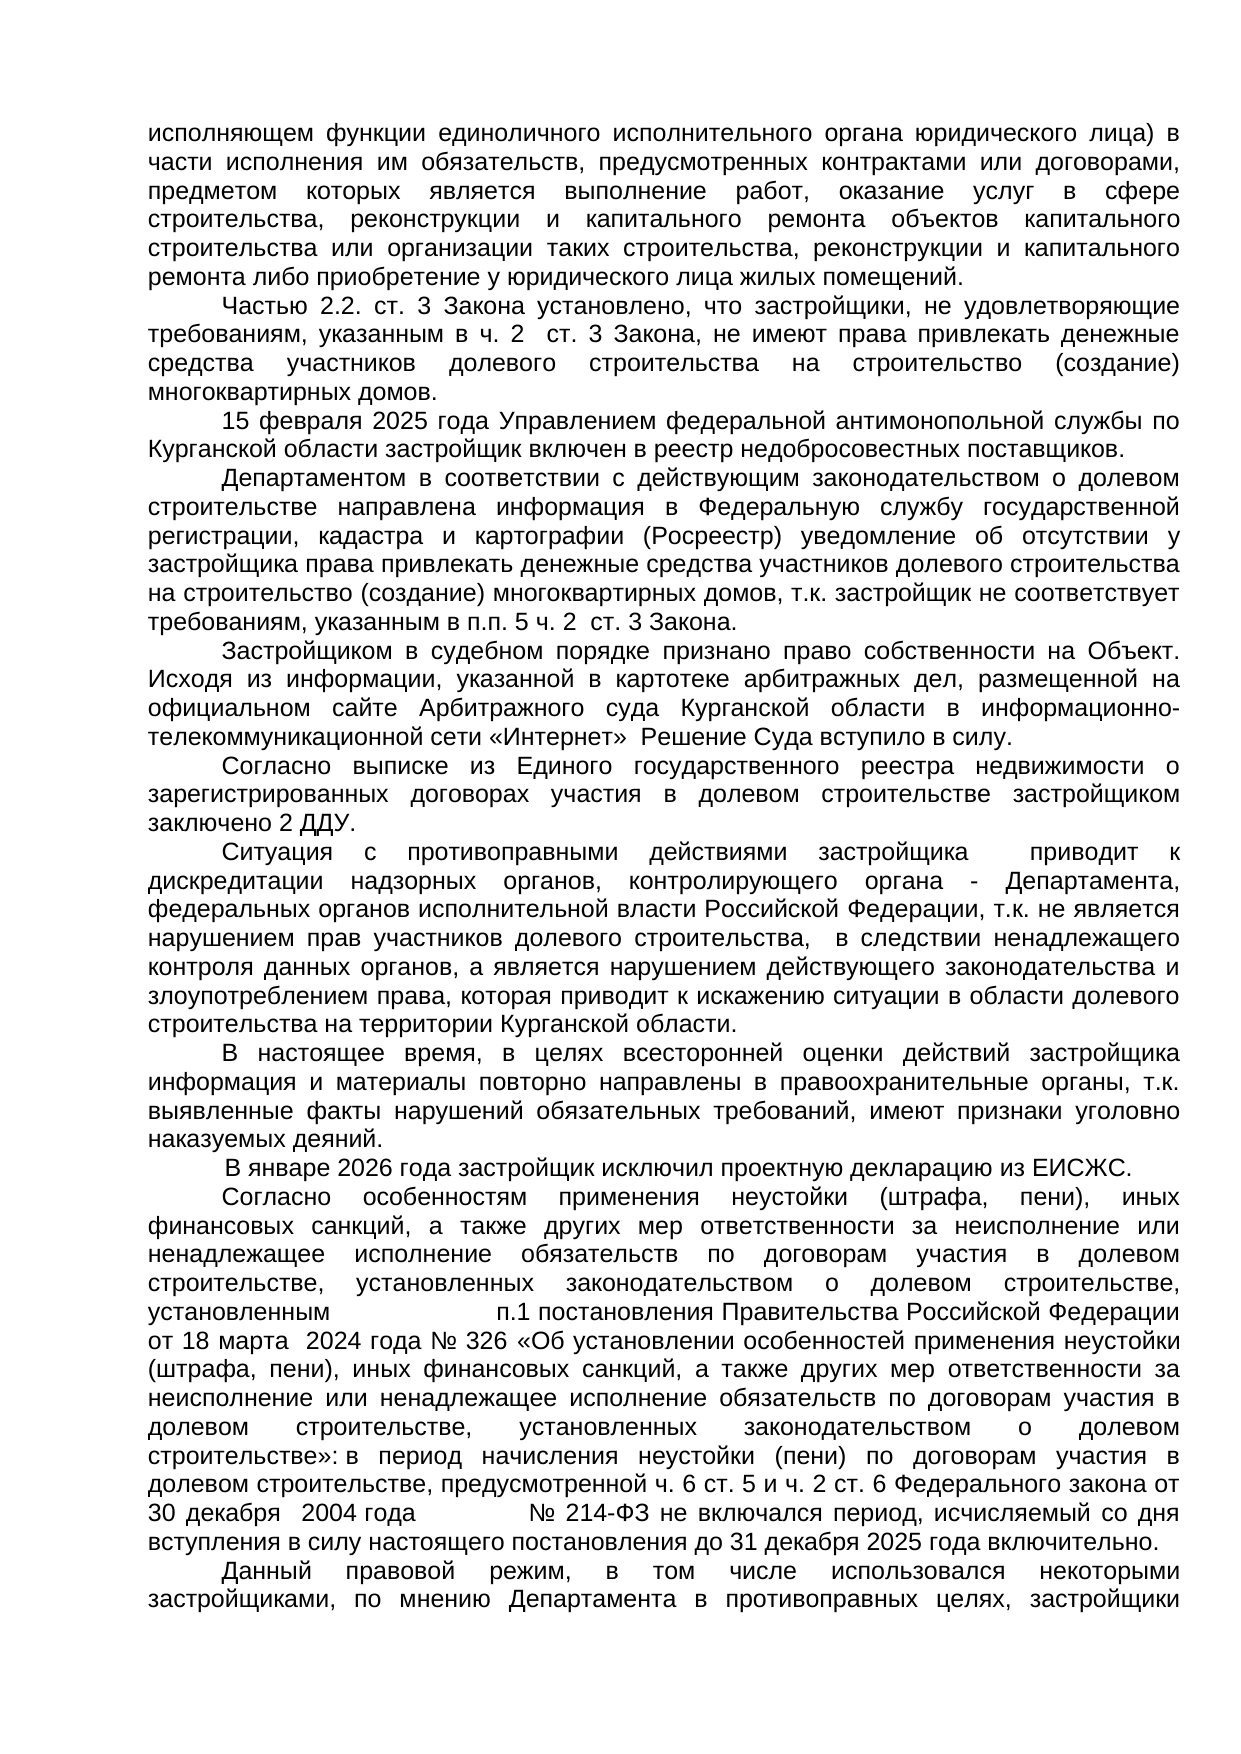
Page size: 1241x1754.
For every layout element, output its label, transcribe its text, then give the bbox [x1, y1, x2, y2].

text Застройщиком в судебном порядке признано право собственности на Объект. Исходя из информации, указанной в картотеке арбитражных дел, размещенной на официальном сайте Арбитражного суда Курганской области в информационно-телекоммуникационной сети «Интернет» Решение Суда вступило в силу. [148, 636, 1181, 751]
text Согласно выписке из Единого государственного реестра недвижимости о зарегистрированных договорах участия в долевом строительстве застройщиком заключено 2 ДДУ. [148, 751, 1181, 837]
text В январе 2026 года застройщик исключил проектную декларацию из ЕИСЖС. [148, 1153, 1181, 1182]
text Департаментом в соответствии с действующим законодательством о долевом строительстве направлена информация в Федеральную службу государственной регистрации, кадастра и картографии (Росреестр) уведомление об отсутствии у застройщика права привлекать денежные средства участников долевого строительства на строительство (создание) многоквартирных домов, т.к. застройщик не соответствует требованиям, указанным в п.п. 5 ч. 2 ст. 3 Закона. [148, 463, 1181, 636]
text В настоящее время, в целях всесторонней оценки действий застройщика информация и материалы повторно направлены в правоохранительные органы, т.к. выявленные факты нарушений обязательных требований, имеют признаки уголовно наказуемых деяний. [148, 1038, 1181, 1153]
text Ситуация с противоправными действиями застройщика приводит к дискредитации надзорных органов, контролирующего органа - Департамента, федеральных органов исполнительной власти Российской Федерации, т.к. не является нарушением прав участников долевого строительства, в следствии ненадлежащего контроля данных органов, а является нарушением действующего законодательства и злоупотреблением права, которая приводит к искажению ситуации в области долевого строительства на территории Курганской области. [148, 837, 1181, 1038]
text Данный правовой режим, в том числе использовался некоторыми застройщиками, по мнению Департамента в противоправных целях, застройщики [148, 1556, 1181, 1613]
text 15 февраля 2025 года Управлением федеральной антимонопольной службы по Курганской области застройщик включен в реестр недобросовестных поставщиков. [148, 406, 1181, 463]
text Согласно особенностям применения неустойки (штрафа, пени), иных финансовых санкций, а также других мер ответственности за неисполнение или ненадлежащее исполнение обязательств по договорам участия в долевом строительстве, установленных законодательством о долевом строительстве, установленным п.1 постановления Правительства Российской Федерации от 18 марта 2024 года № 326 «Об установлении особенностей применения неустойки (штрафа, пени), иных финансовых санкций, а также других мер ответственности за неисполнение или ненадлежащее исполнение обязательств по договорам участия в долевом строительстве, установленных законодательством о долевом строительстве»: в период начисления неустойки (пени) по договорам участия в долевом строительстве, предусмотренной ч. 6 ст. 5 и ч. 2 ст. 6 Федерального закона от 30 декабря 2004 года № 214-ФЗ не включался период, исчисляемый со дня вступления в силу настоящего постановления до 31 декабря 2025 года включительно. [148, 1182, 1181, 1556]
text Частью 2.2. ст. 3 Закона установлено, что застройщики, не удовлетворяющие требованиям, указанным в ч. 2 ст. 3 Закона, не имеют права привлекать денежные средства участников долевого строительства на строительство (создание) многоквартирных домов. [148, 291, 1181, 406]
text исполняющем функции единоличного исполнительного органа юридического лица) в части исполнения им обязательств, предусмотренных контрактами или договорами, предметом которых является выполнение работ, оказание услуг в сфере строительства, реконструкции и капитального ремонта объектов капитального строительства или организации таких строительства, реконструкции и капитального ремонта либо приобретение у юридического лица жилых помещений. [148, 118, 1181, 291]
